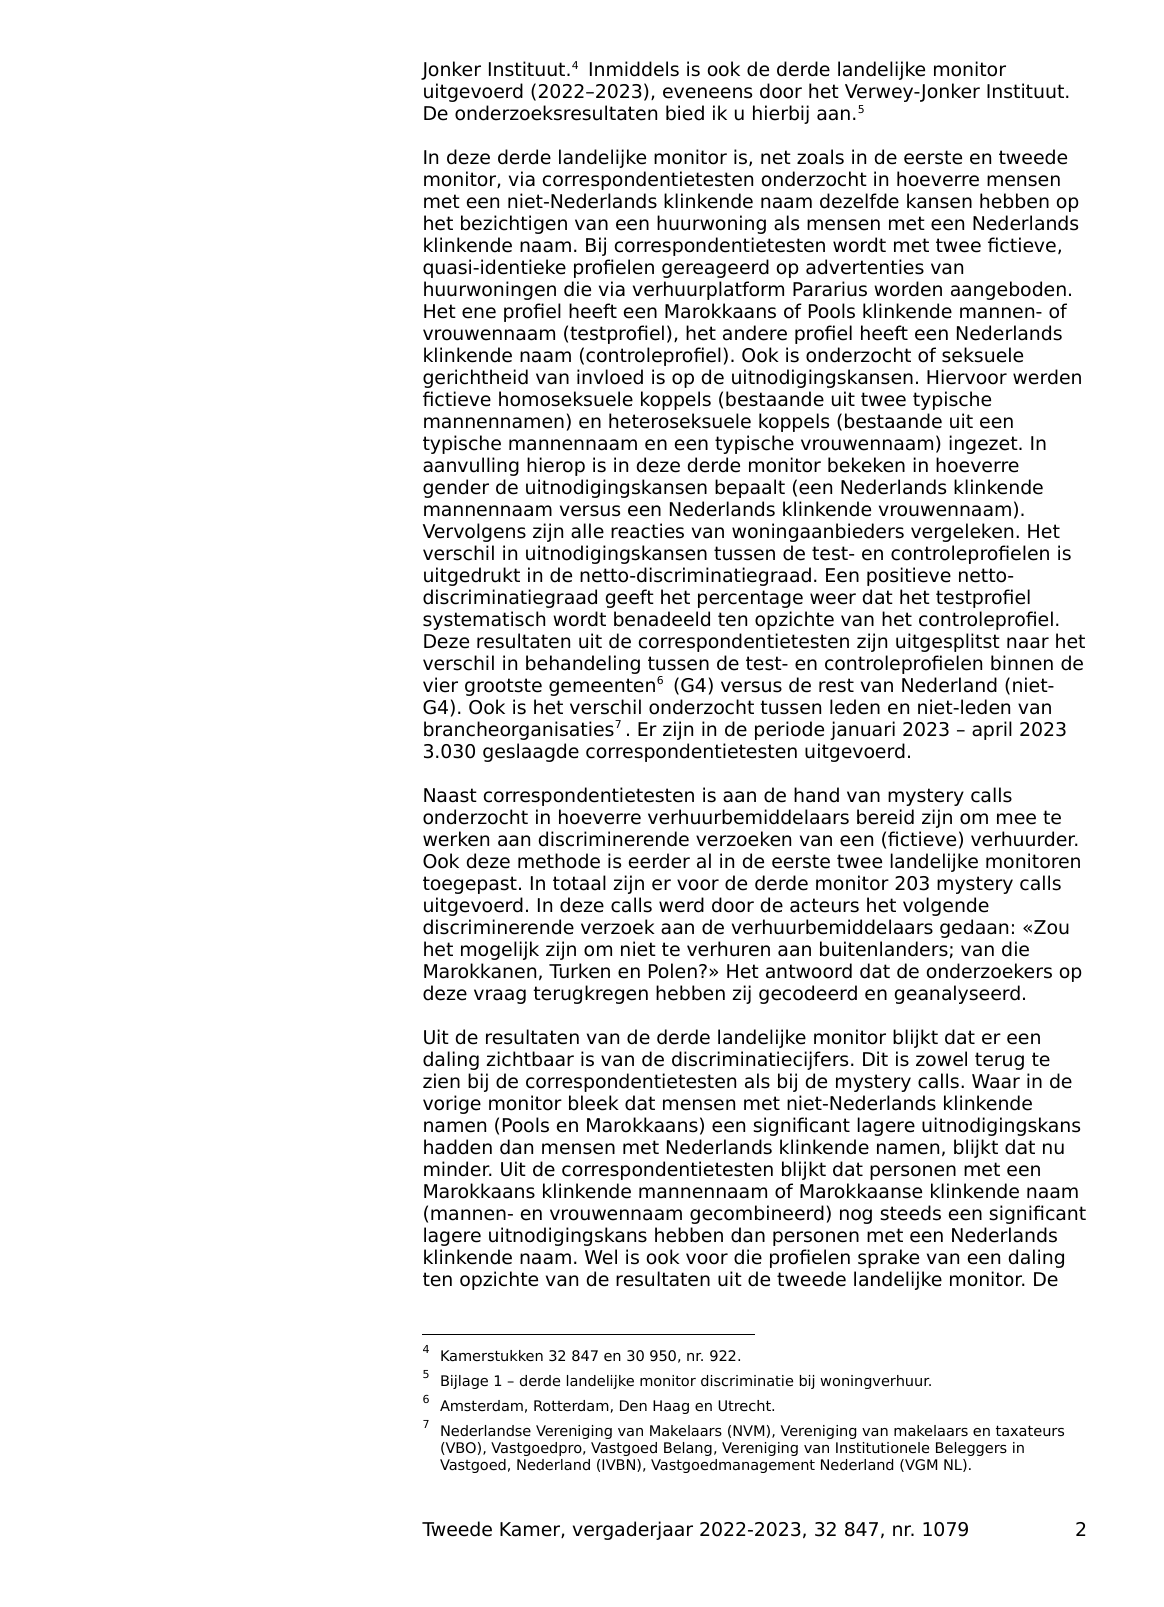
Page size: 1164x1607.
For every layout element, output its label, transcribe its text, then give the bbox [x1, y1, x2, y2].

text Amsterdam, Rotterdam, Den Haag en Utrecht. [422, 1393, 1087, 1416]
text Jonker Instituut. Inmiddels is ook de derde landelijke monitor uitgevoerd (2022–2023), eveneens door het Verwey-Jonker Instituut. De onderzoeksresultaten bied ik u hierbij aan. [422, 59, 1087, 125]
text In deze derde landelijke monitor is, net zoals in de eerste en tweede monitor, via correspondentietesten onderzocht in hoeverre mensen met een niet-Nederlands klinkende naam dezelfde kansen hebben op het bezichtigen van een huurwoning als mensen met een Nederlands klinkende naam. Bij correspondentietesten wordt met twee fictieve, quasi-identieke profielen gereageerd op advertenties van huurwoningen die via verhuurplatform Pararius worden aangeboden. Het ene profiel heeft een Marokkaans of Pools klinkende mannen- of vrouwennaam (testprofiel), het andere profiel heeft een Nederlands klinkende naam (controleprofiel). Ook is onderzocht of seksuele gerichtheid van invloed is op de uitnodigingskansen. Hiervoor werden fictieve homoseksuele koppels (bestaande uit twee typische mannennamen) en heteroseksuele koppels (bestaande uit een typische mannennaam en een typische vrouwennaam) ingezet. In aanvulling hierop is in deze derde monitor bekeken in hoeverre gender de uitnodigingskansen bepaalt (een Nederlands klinkende mannennaam versus een Nederlands klinkende vrouwennaam). Vervolgens zijn alle reacties van woningaanbieders vergeleken. Het verschil in uitnodigingskansen tussen de test- en controleprofielen is uitgedrukt in de netto-discriminatiegraad. Een positieve netto-discriminatiegraad geeft het percentage weer dat het testprofiel systematisch wordt benadeeld ten opzichte van het controleprofiel. Deze resultaten uit de correspondentietesten zijn uitgesplitst naar het verschil in behandeling tussen de test- en controleprofielen binnen de vier grootste gemeenten (G4) versus de rest van Nederland (niet-G4). Ook is het verschil onderzocht tussen leden en niet-leden van brancheorganisaties. Er zijn in de periode januari 2023 – april 2023 3.030 geslaagde correspondentietesten uitgevoerd. [422, 147, 1087, 763]
text Naast correspondentietesten is aan de hand van mystery calls onderzocht in hoeverre verhuurbemiddelaars bereid zijn om mee te werken aan discriminerende verzoeken van een (fictieve) verhuurder. Ook deze methode is eerder al in de eerste twee landelijke monitoren toegepast. In totaal zijn er voor de derde monitor 203 mystery calls uitgevoerd. In deze calls werd door de acteurs het volgende discriminerende verzoek aan de verhuurbemiddelaars gedaan: «Zou het mogelijk zijn om niet te verhuren aan buitenlanders; van die Marokkanen, Turken en Polen?» Het antwoord dat de onderzoekers op deze vraag terugkregen hebben zij gecodeerd en geanalyseerd. [422, 785, 1087, 1004]
text Kamerstukken 32 847 en 30 950, nr. 922. [422, 1343, 1087, 1366]
text Nederlandse Vereniging van Makelaars (NVM), Vereniging van makelaars en taxateurs (VBO), Vastgoedpro, Vastgoed Belang, Vereniging van Institutionele Beleggers in Vastgoed, Nederland (IVBN), Vastgoedmanagement Nederland (VGM NL). [422, 1418, 1087, 1474]
text Bijlage 1 – derde landelijke monitor discriminatie bij woningverhuur. [422, 1368, 1087, 1391]
text Uit de resultaten van de derde landelijke monitor blijkt dat er een daling zichtbaar is van de discriminatiecijfers. Dit is zowel terug te zien bij de correspondentietesten als bij de mystery calls. Waar in de vorige monitor bleek dat mensen met niet-Nederlands klinkende namen (Pools en Marokkaans) een significant lagere uitnodigingskans hadden dan mensen met Nederlands klinkende namen, blijkt dat nu minder. Uit de correspondentietesten blijkt dat personen met een Marokkaans klinkende mannennaam of Marokkaanse klinkende naam (mannen- en vrouwennaam gecombineerd) nog steeds een significant lagere uitnodigingskans hebben dan personen met een Nederlands klinkende naam. Wel is ook voor die profielen sprake van een daling ten opzichte van de resultaten uit de tweede landelijke monitor. De [422, 1027, 1087, 1291]
